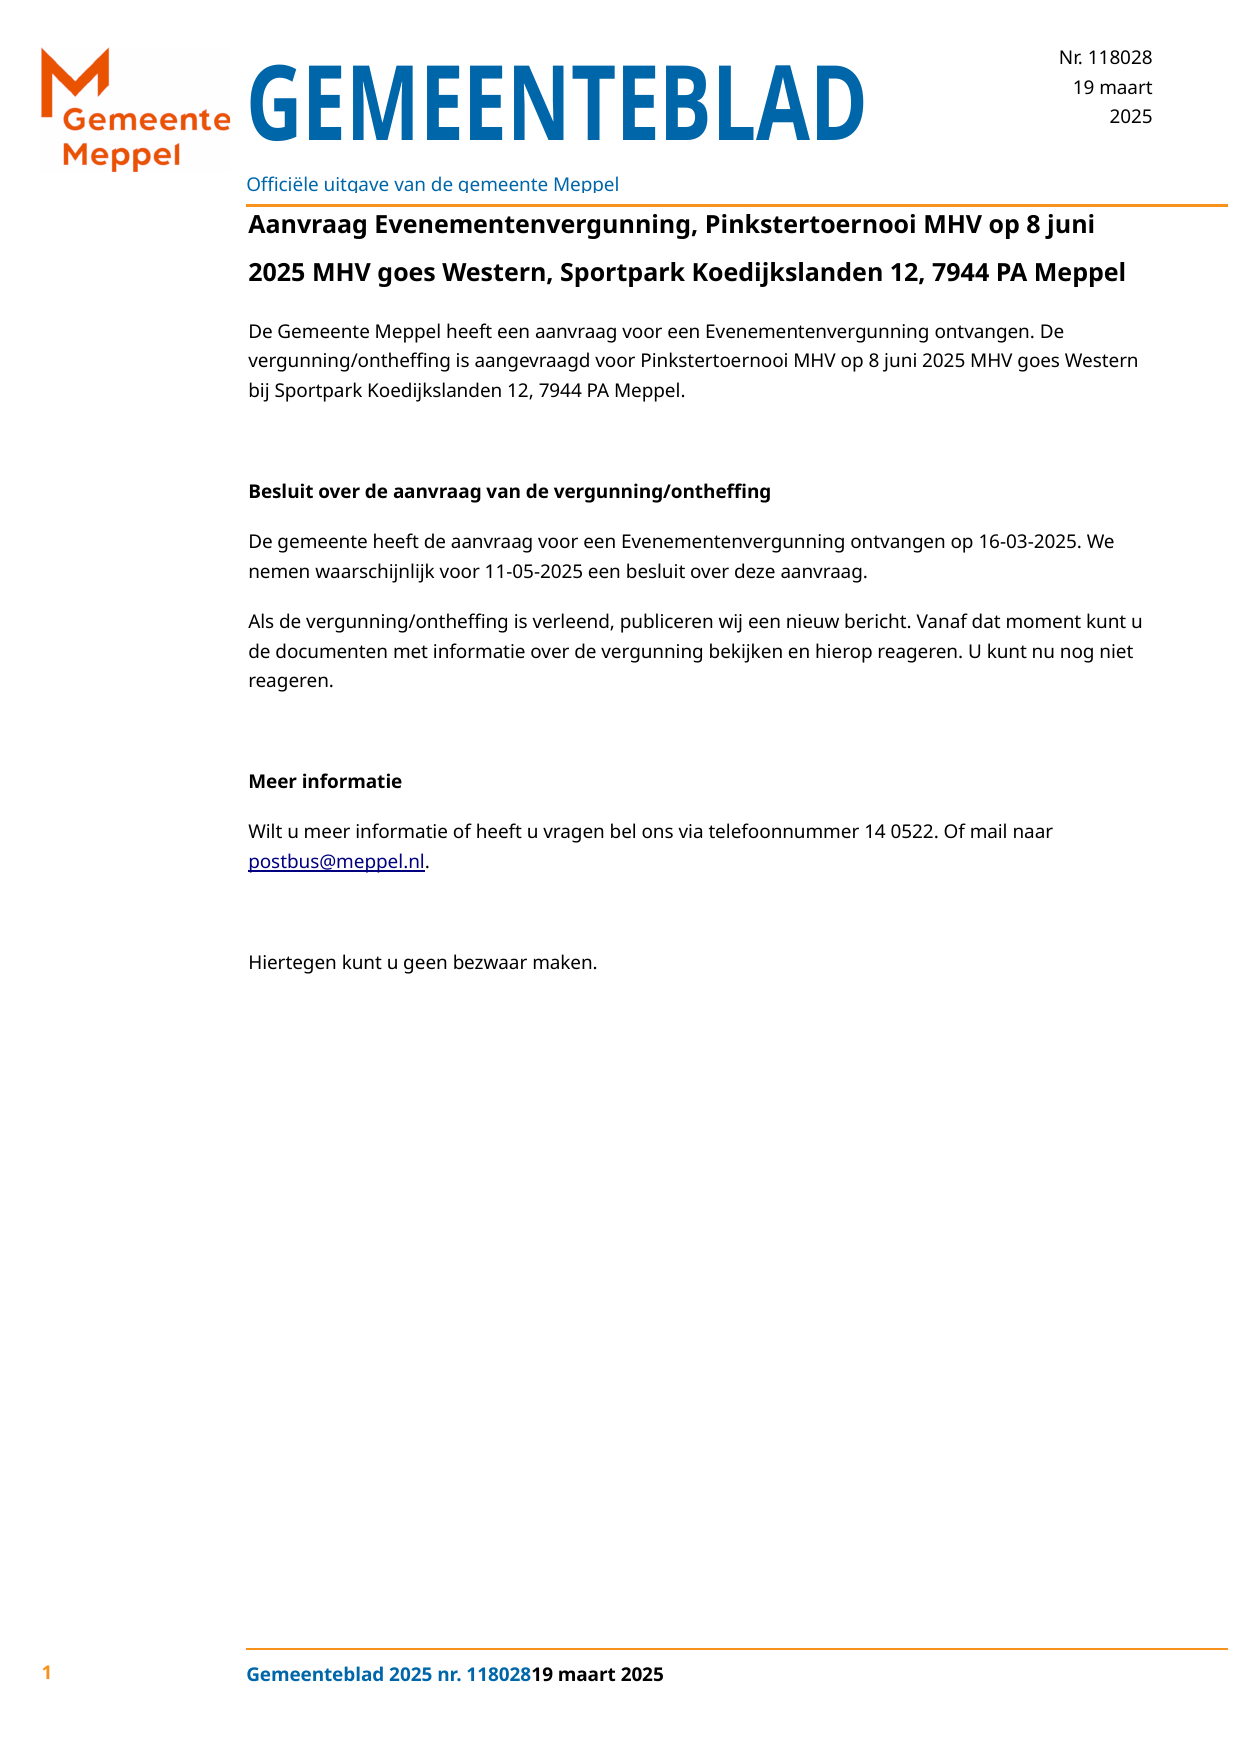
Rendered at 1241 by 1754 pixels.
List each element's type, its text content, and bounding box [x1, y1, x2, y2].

text Wilt u meer informatie of heeft u vragen bel ons via telefoonnummer 14 0522. Of mail naar postbus@meppel.nl. [248, 819, 1152, 874]
text Aanvraag Evenementenvergunning, Pinkstertoernooi MHV op 8 juni 2025 MHV goes Western, Sportpark Koedijkslanden 12, 7944 PA Meppel [248, 207, 1152, 288]
text Meer informatie [248, 768, 1152, 794]
text De gemeente heeft de aanvraag voor een Evenementenvergunning ontvangen op 16-03-2025. We nemen waarschijnlijk voor 11-05-2025 een besluit over deze aanvraag. [248, 528, 1152, 584]
text Als de vergunning/ontheffing is verleend, publiceren wij een nieuw bericht. Vanaf dat moment kunt u de documenten met informatie over de vergunning bekijken en hierop reageren. U kunt nu nog niet reageren. [248, 608, 1152, 693]
text De Gemeente Meppel heeft een aanvraag voor een Evenementenvergunning ontvangen. De vergunning/ontheffing is aangevraagd voor Pinkstertoernooi MHV op 8 juni 2025 MHV goes Western bij Sportpark Koedijkslanden 12, 7944 PA Meppel. [248, 318, 1152, 403]
picture [41, 47, 231, 172]
text Hiertegen kunt u geen bezwaar maken. [248, 949, 1152, 975]
text Besluit over de aanvraag van de vergunning/ontheffing [248, 478, 1152, 504]
